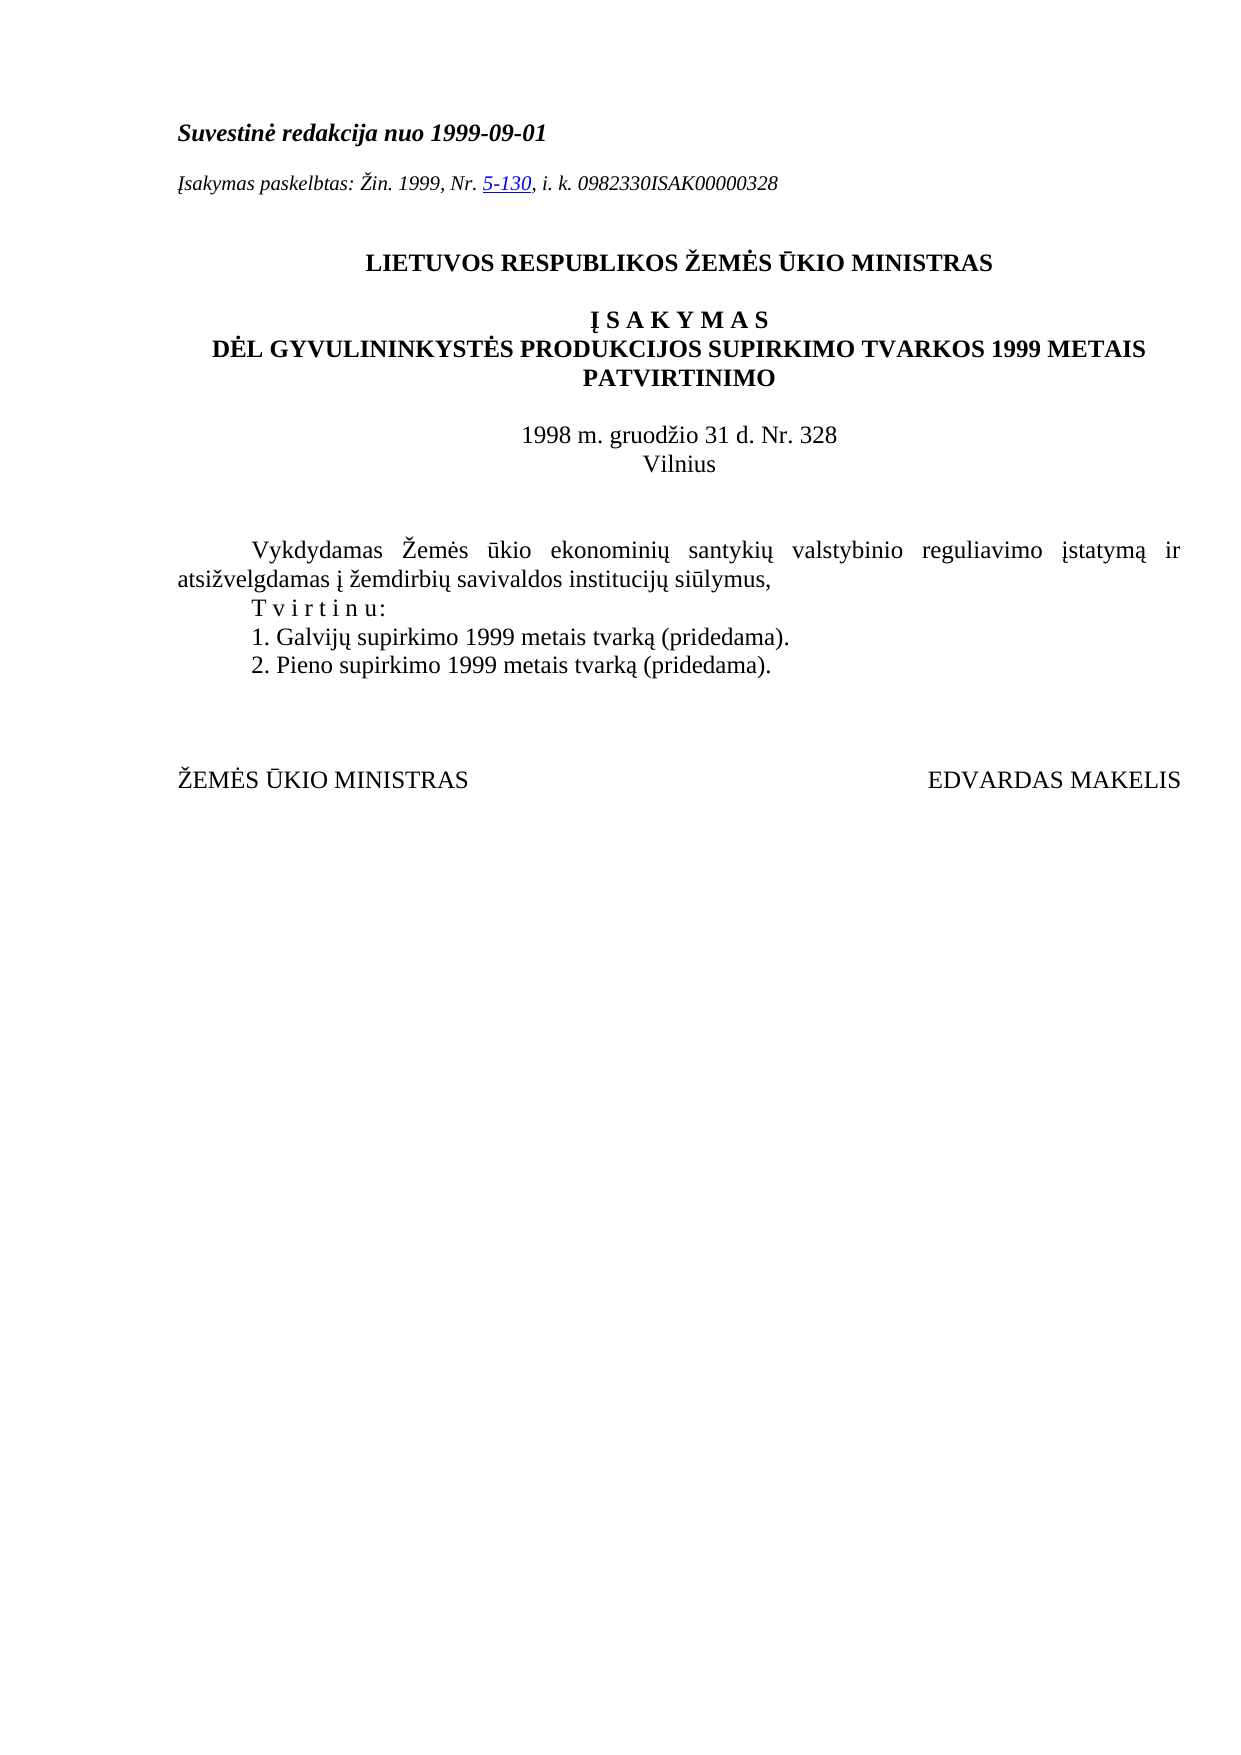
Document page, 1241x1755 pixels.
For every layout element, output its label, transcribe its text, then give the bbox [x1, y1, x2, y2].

text Į S A K Y M A S [177, 305, 1181, 334]
text Suvestinė redakcija nuo 1999-09-01 [177, 118, 1181, 147]
text LIETUVOS RESPUBLIKOS ŽEMĖS ŪKIO MINISTRAS [177, 248, 1181, 277]
text Vykdydamas Žemės ūkio ekonominių santykių valstybinio reguliavimo įstatymą ir atsižvelgdamas į žemdirbių savivaldos institucijų siūlymus, [177, 535, 1181, 593]
text 2. Pieno supirkimo 1999 metais tvarką (pridedama). [177, 650, 1181, 679]
text 1. Galvijų supirkimo 1999 metais tvarką (pridedama). [177, 622, 1181, 650]
text DĖL GYVULININKYSTĖS PRODUKCIJOS SUPIRKIMO TVARKOS 1999 METAIS PATVIRTINIMO [177, 334, 1181, 392]
text 1998 m. gruodžio 31 d. Nr. 328 [177, 420, 1181, 449]
text Tvirtinu: [177, 593, 1181, 622]
text Įsakymas paskelbtas: Žin. 1999, Nr. 5-130, i. k. 0982330ISAK00000328 [177, 171, 1181, 195]
text ŽEMĖS ŪKIO MINISTRAS EDVARDAS MAKELIS [177, 765, 1181, 794]
text Vilnius [177, 449, 1181, 478]
